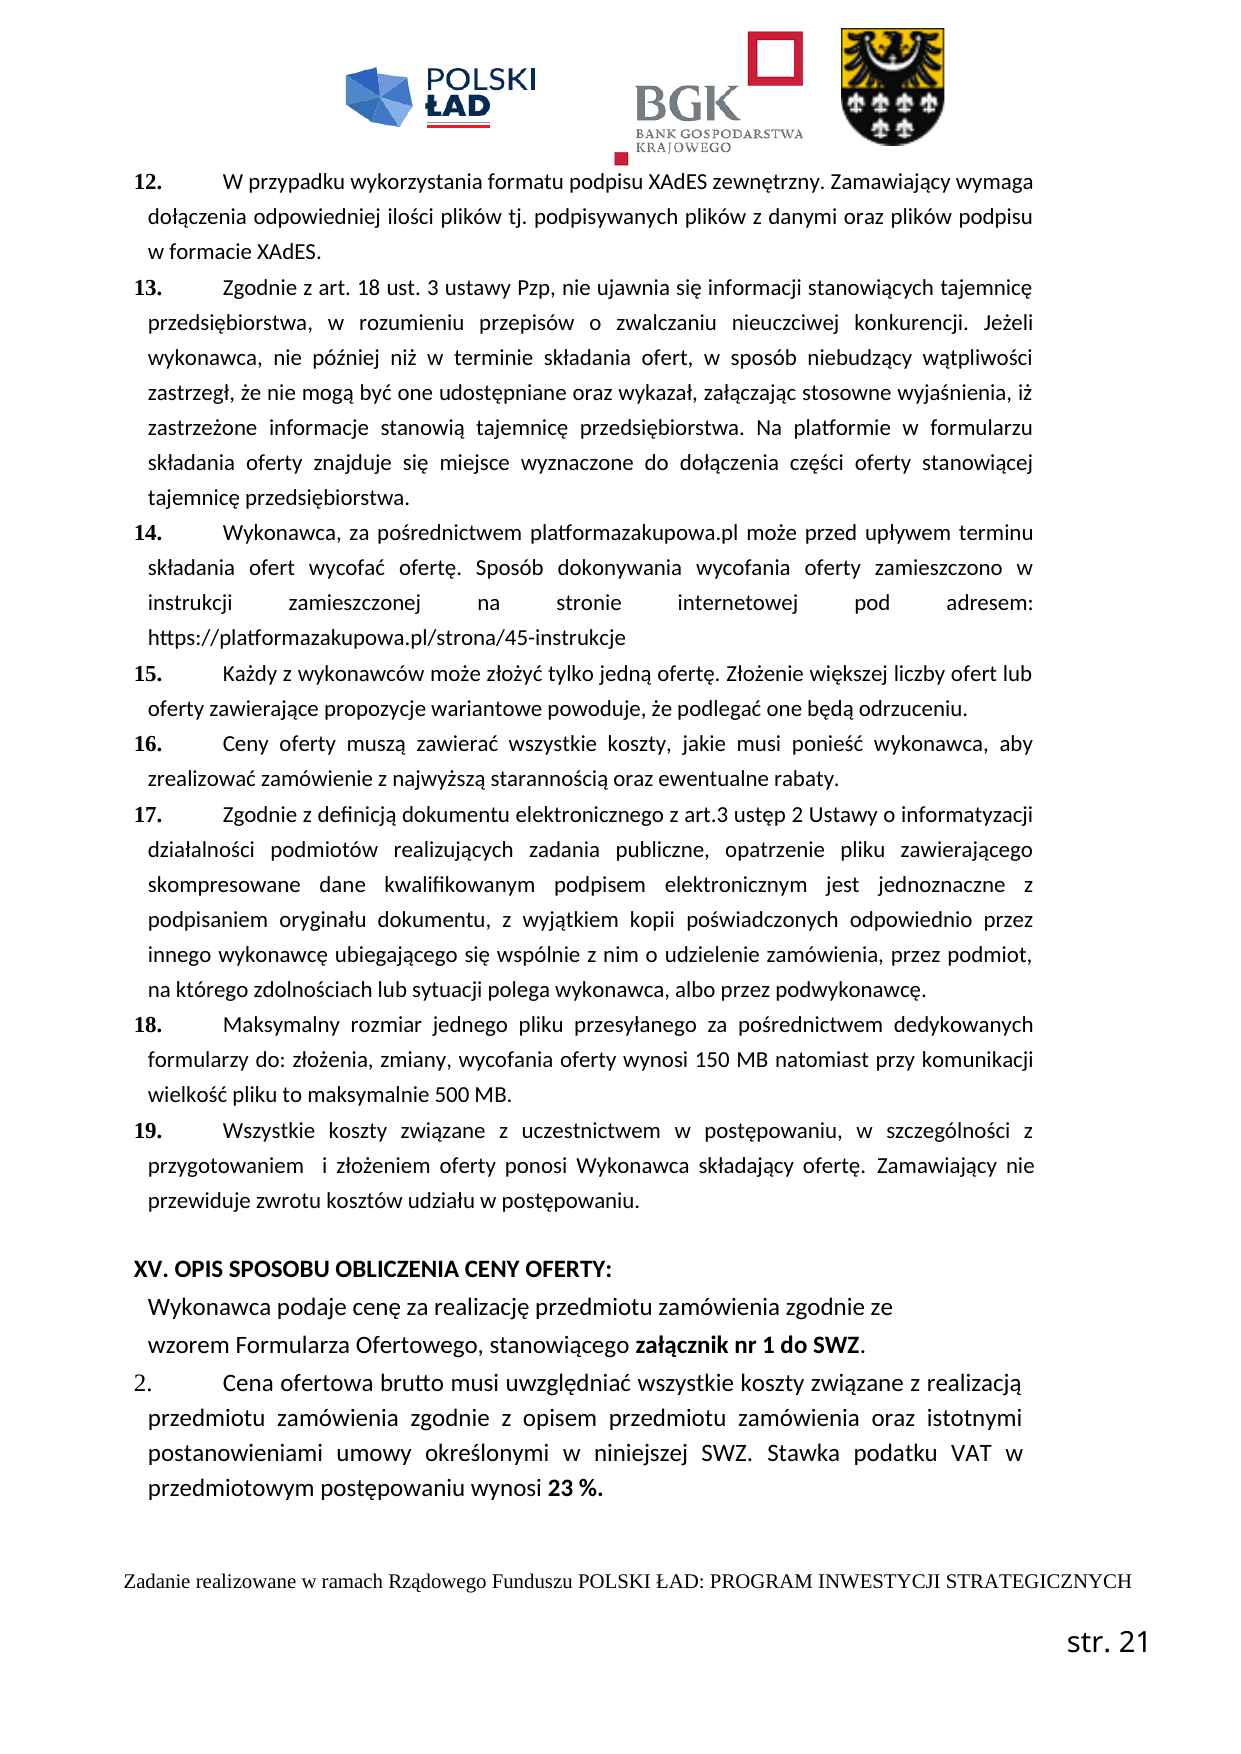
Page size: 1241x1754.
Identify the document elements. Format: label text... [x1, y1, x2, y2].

list Maksymalny rozmiar jednego pliku przesyłanego za pośrednictwem dedykowanych formularzy do: złożenia, zmiany, wycofania oferty wynosi 150 MB natomiast przy komunikacji wielkość pliku to maksymalnie 500 MB. [133, 1011, 1034, 1109]
list Zgodnie z definicją dokumentu elektronicznego z art.3 ustęp 2 Ustawy o informatyzacji działalności podmiotów realizujących zadania publiczne, opatrzenie pliku zawierającego skompresowane dane kwalifikowanym podpisem elektronicznym jest jednoznaczne z podpisaniem oryginału dokumentu, z wyjątkiem kopii poświadczonych odpowiednio przez innego wykonawcę ubiegającego się wspólnie z nim o udzielenie zamówienia, przez podmiot, na którego zdolnościach lub sytuacji polega wykonawca, albo przez podwykonawcę. [133, 800, 1034, 1003]
text XV. OPIS SPOSOBU OBLICZENIA CENY OFERTY: Wykonawca podaje cenę za realizację przedmiotu zamówienia zgodnie ze wzorem Formularza Ofertowego, stanowiącego załącznik nr 1 do SWZ. [133, 1253, 977, 1360]
list Wykonawca, za pośrednictwem platformazakupowa.pl może przed upływem terminu składania ofert wycofać ofertę. Sposób dokonywania wycofania oferty zamieszczono w instrukcji zamieszczonej na stronie internetowej pod adresem: https://platformazakupowa.pl/strona/45-instrukcje [133, 518, 1034, 652]
list Cena ofertowa brutto musi uwzględniać wszystkie koszty związane z realizacją przedmiotu zamówienia zgodnie z opisem przedmiotu zamówienia oraz istotnymi postanowieniami umowy określonymi w niniejszej SWZ. Stawka podatku VAT w przedmiotowym postępowaniu wynosi 23 %. [133, 1367, 1023, 1503]
list Ceny oferty muszą zawierać wszystkie koszty, jakie musi ponieść wykonawca, aby zrealizować zamówienie z najwyższą starannością oraz ewentualne rabaty. [133, 729, 1034, 793]
list W przypadku wykorzystania formatu podpisu XAdES zewnętrzny. Zamawiający wymaga dołączenia odpowiedniej ilości plików tj. podpisywanych plików z danymi oraz plików podpisu w formacie XAdES. [133, 167, 1034, 266]
list Wszystkie koszty związane z uczestnictwem w postępowaniu, w szczególności z przygotowaniem i złożeniem oferty ponosi Wykonawca składający ofertę. Zamawiający nie przewiduje zwrotu kosztów udziału w postępowaniu. [133, 1116, 1034, 1214]
list Każdy z wykonawców może złożyć tylko jedną ofertę. Złożenie większej liczby ofert lub oferty zawierające propozycje wariantowe powoduje, że podlegać one będą odrzuceniu. [133, 659, 1034, 722]
list Zgodnie z art. 18 ust. 3 ustawy Pzp, nie ujawnia się informacji stanowiących tajemnicę przedsiębiorstwa, w rozumieniu przepisów o zwalczaniu nieuczciwej konkurencji. Jeżeli wykonawca, nie później niż w terminie składania ofert, w sposób niebudzący wątpliwości zastrzegł, że nie mogą być one udostępniane oraz wykazał, załączając stosowne wyjaśnienia, iż zastrzeżone informacje stanowią tajemnicę przedsiębiorstwa. Na platformie w formularzu składania oferty znajduje się miejsce wyznaczone do dołączenia części oferty stanowiącej tajemnicę przedsiębiorstwa. [133, 273, 1034, 511]
